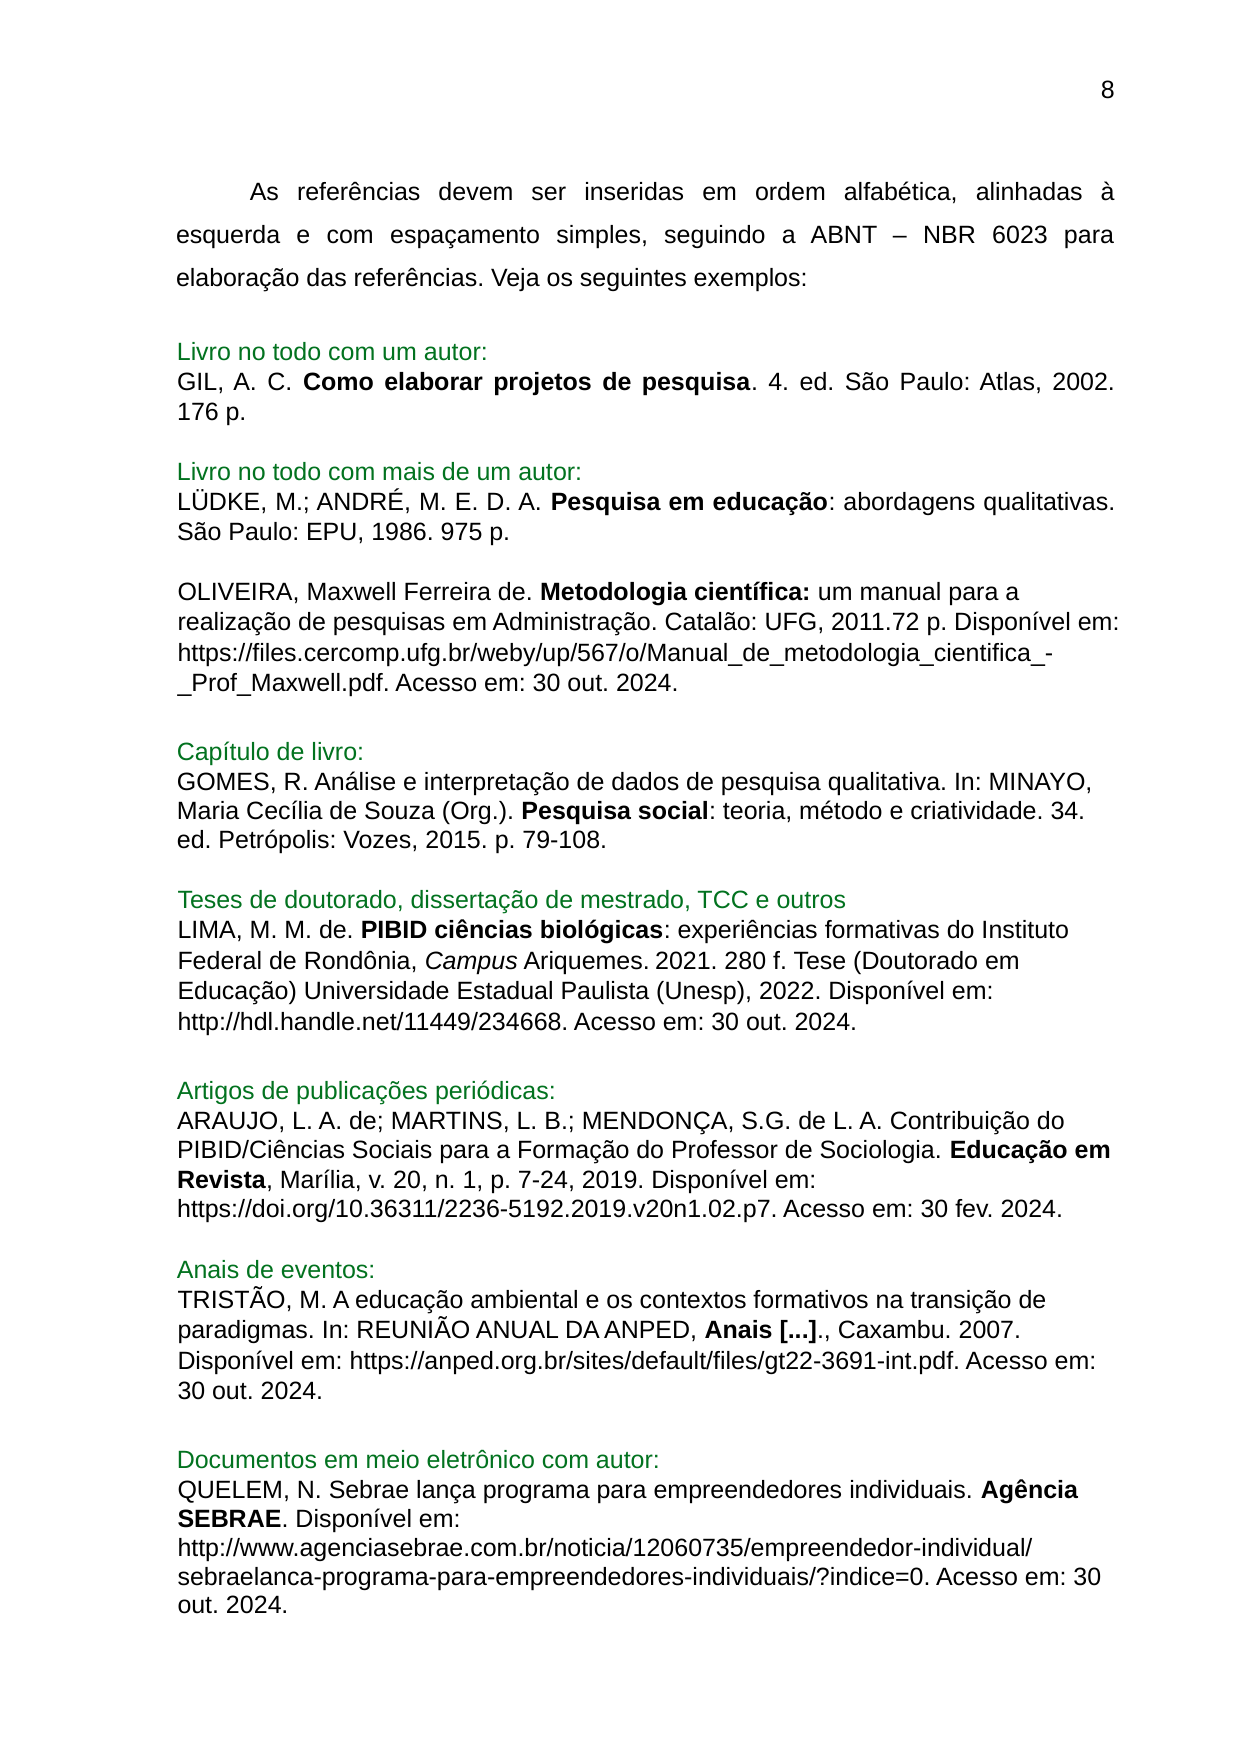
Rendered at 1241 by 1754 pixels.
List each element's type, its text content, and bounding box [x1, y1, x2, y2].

text Teses de doutorado, dissertação de mestrado, TCC e outros [177, 885, 1122, 913]
text TRISTÃO, M. A educação ambiental e os contextos formativos na transição de paradigmas. In: REUNIÃO ANUAL DA ANPED, Anais [...]., Caxambu. 2007. Disponível em: https://anped.org.br/sites/default/files/gt22-3691-int.pdf. Acesso em: 30 out. 2024. [177, 1285, 1122, 1405]
text Artigos de publicações periódicas: [177, 1076, 1117, 1104]
text Capítulo de livro: [177, 737, 1117, 766]
text LÜDKE, M.; ANDRÉ, M. E. D. A. Pesquisa em educação: abordagens qualitativas. São Paulo: EPU, 1986. 975 p. [177, 487, 1116, 546]
text As referências devem ser inseridas em ordem alfabética, alinhadas à esquerda e com espaçamento simples, seguindo a ABNT – NBR 6023 para elaboração das referências. Veja os seguintes exemplos: [176, 177, 1116, 292]
text Livro no todo com mais de um autor: [177, 457, 1117, 486]
text Livro no todo com um autor: [177, 337, 1117, 366]
text OLIVEIRA, Maxwell Ferreira de. Metodologia científica: um manual para a realização de pesquisas em Administração. Catalão: UFG, 2011.72 p. Disponível em: https://files.cercomp.ufg.br/weby/up/567/o/Manual_de_metodologia_cientifica_-_Prof_Maxwell.pdf. Acesso em: 30 out. 2024. [177, 577, 1122, 697]
text ARAUJO, L. A. de; MARTINS, L. B.; MENDONÇA, S.G. de L. A. Contribuição do PIBID/Ciências Sociais para a Formação do Professor de Sociologia. Educação em Revista, Marília, v. 20, n. 1, p. 7-24, 2019. Disponível em: https://doi.org/10.36311/2236-5192.2019.v20n1.02.p7. Acesso em: 30 fev. 2024. [177, 1106, 1116, 1223]
text LIMA, M. M. de. PIBID ciências biológicas: experiências formativas do Instituto Federal de Rondônia, Campus Ariquemes. 2021. 280 f. Tese (Doutorado em Educação) Universidade Estadual Paulista (Unesp), 2022. Disponível em: http://hdl.handle.net/11449/234668. Acesso em: 30 out. 2024. [177, 915, 1122, 1035]
text Anais de eventos: [177, 1255, 1117, 1283]
text Documentos em meio eletrônico com autor: [177, 1445, 1117, 1474]
text QUELEM, N. Sebrae lança programa para empreendedores individuais. Agência SEBRAE. Disponível em: http://www.agenciasebrae.com.br/noticia/12060735/empreendedor-individual/sebraelanca-programa-para-empreendedores-individuais/?indice=0. Acesso em: 30 out. 2024. [177, 1475, 1122, 1619]
text GOMES, R. Análise e interpretação de dados de pesquisa qualitativa. In: MINAYO, Maria Cecília de Souza (Org.). Pesquisa social: teoria, método e criatividade. 34. ed. Petrópolis: Vozes, 2015. p. 79-108. [177, 767, 1122, 854]
text GIL, A. C. Como elaborar projetos de pesquisa. 4. ed. São Paulo: Atlas, 2002. 176 p. [177, 367, 1116, 426]
